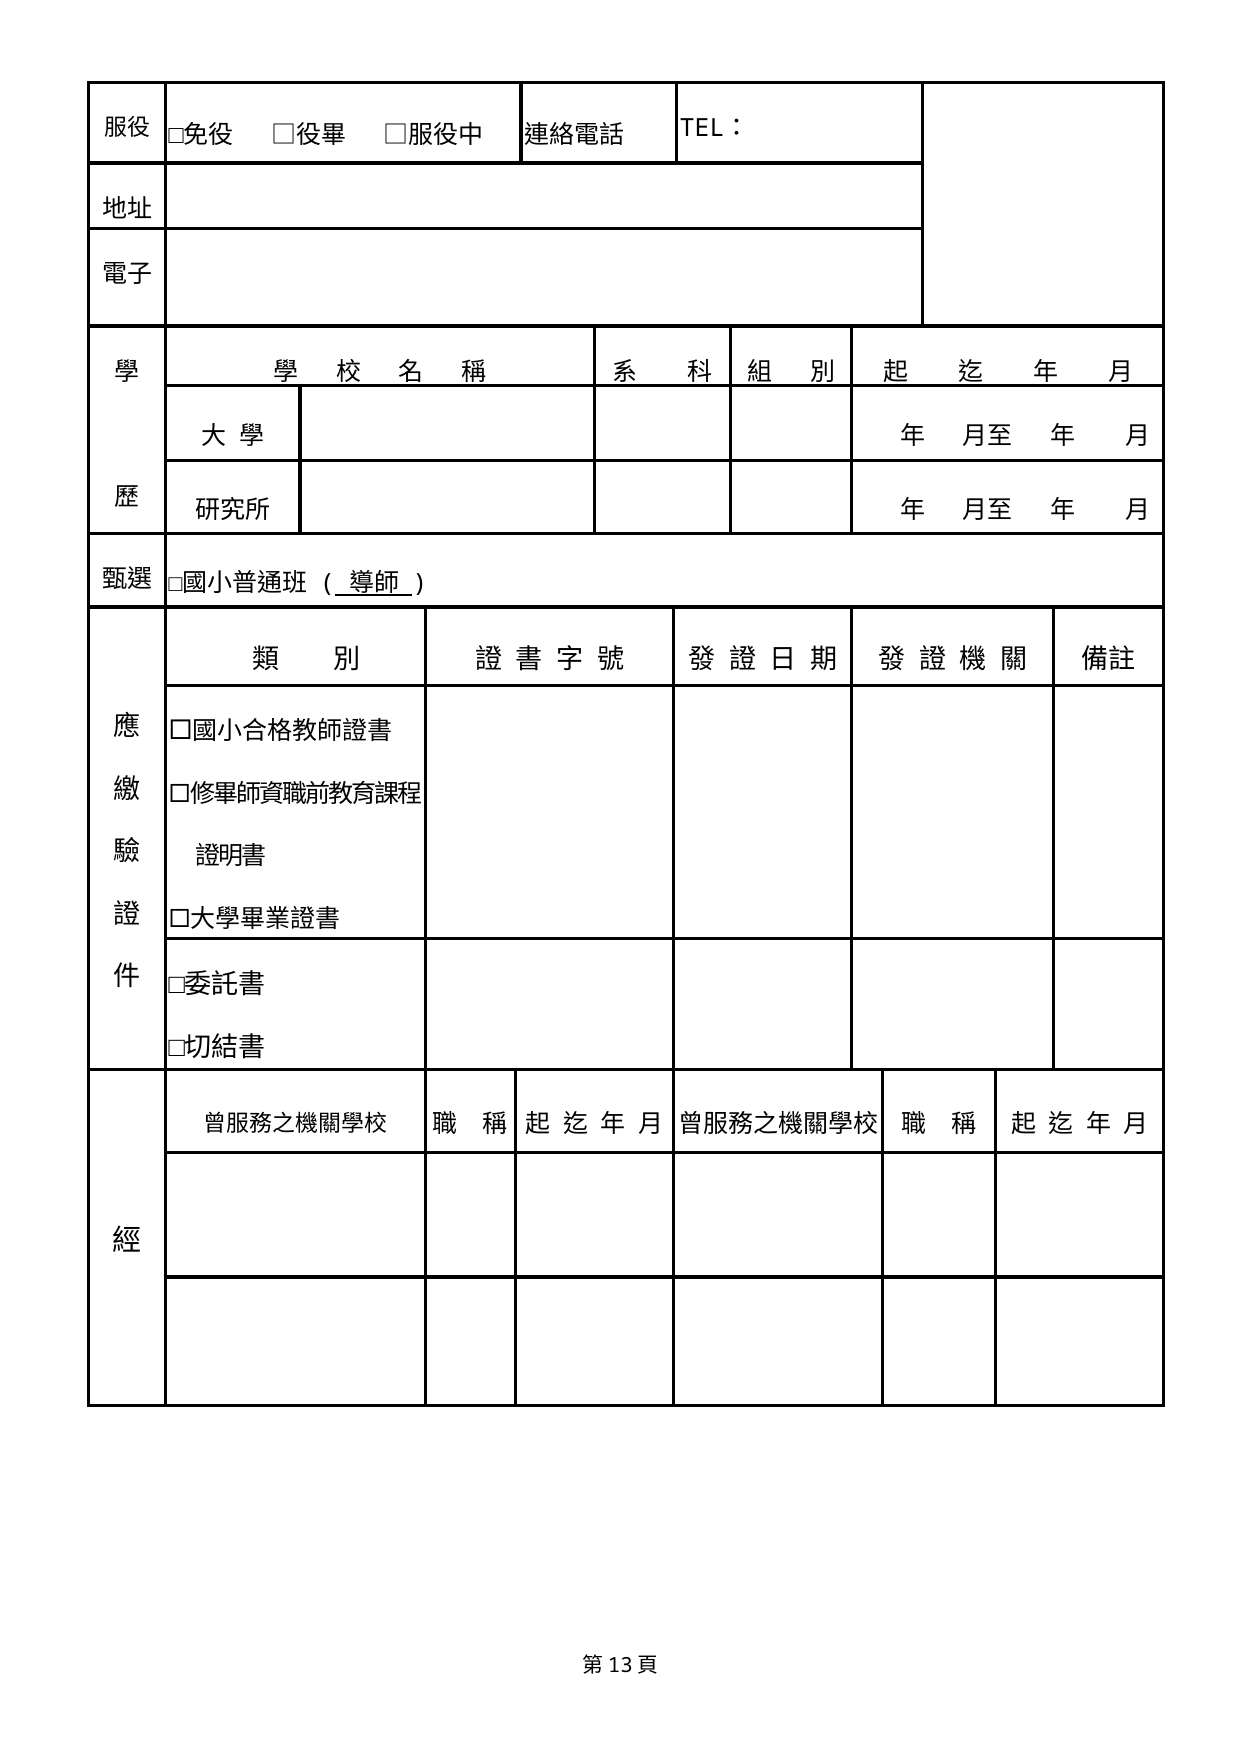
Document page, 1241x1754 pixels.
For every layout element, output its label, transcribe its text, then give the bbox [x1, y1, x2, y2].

table_cell 甄選類別 [90, 535, 164, 605]
table_cell [853, 687, 1052, 937]
table_cell [997, 1279, 1162, 1403]
table_cell [167, 230, 921, 324]
table_cell 證 書 字 號 [427, 609, 672, 684]
table_cell [732, 387, 850, 459]
table_cell [302, 462, 593, 532]
table_cell [1055, 687, 1162, 937]
table_cell 電子郵件 [90, 230, 164, 324]
table_cell 經 [90, 1071, 164, 1403]
table_cell [675, 1279, 881, 1403]
table_cell 曾服務之機關學校 [167, 1071, 424, 1151]
table_cell 起 迄 年 月 [853, 328, 1162, 384]
table_cell 學 歷 歷 [90, 328, 164, 532]
table_cell □免役 □役畢 □服役中 [167, 84, 519, 161]
table_cell 地址 [90, 165, 164, 227]
table_cell □委託書 □切結書 □同意書 □其他 [167, 940, 424, 1068]
table_cell [675, 940, 850, 1068]
table_cell 系 科 [596, 328, 729, 384]
table_cell [1055, 940, 1162, 1068]
table_cell 連絡電話 [523, 84, 675, 161]
table_cell [732, 462, 850, 532]
table_cell [517, 1279, 672, 1403]
table_cell 年 月至 年 月 [853, 462, 1162, 532]
table_cell 職 稱 [427, 1071, 514, 1151]
table_cell [517, 1154, 672, 1275]
table_cell [596, 387, 729, 459]
table_cell 國小合格教師證書 修畢師資職前教育課程 證明書 大學畢業證書 [167, 687, 424, 937]
table_cell 起 迄 年 月 [997, 1071, 1162, 1151]
table_header [924, 84, 1162, 324]
table_cell 學 校 名 稱 [167, 328, 593, 384]
table_cell 類 別 [167, 609, 424, 684]
table_cell [427, 687, 672, 937]
table_cell 曾服務之機關學校 [675, 1071, 881, 1151]
table_cell [427, 1279, 514, 1403]
table_cell [675, 687, 850, 937]
table_cell 應 繳 驗 證 件 [90, 609, 164, 1068]
table_cell □國小普通班 ( 導師 ) [167, 535, 1162, 605]
table_cell 備註 [1055, 609, 1162, 684]
table_cell [427, 1154, 514, 1275]
table_cell [884, 1279, 994, 1403]
table_cell [675, 1154, 881, 1275]
table_cell 職 稱 [884, 1071, 994, 1151]
table_cell [853, 940, 1052, 1068]
table_cell [167, 165, 921, 227]
table_cell [302, 387, 593, 459]
table_cell 發 證 日 期 [675, 609, 850, 684]
table_cell 組 別 [732, 328, 850, 384]
table_cell [167, 1154, 424, 1275]
table_cell 起 迄 年 月 [517, 1071, 672, 1151]
table_cell TEL： 手機： [678, 84, 921, 161]
table_cell [427, 940, 672, 1068]
table_cell [884, 1154, 994, 1275]
table_cell [167, 1279, 424, 1403]
table_cell 大 學 [167, 387, 298, 459]
table_cell [997, 1154, 1162, 1275]
table_cell 研究所 [167, 462, 298, 532]
table_cell [596, 462, 729, 532]
table_cell 年 月至 年 月 [853, 387, 1162, 459]
table_cell 發 證 機 關 [853, 609, 1052, 684]
table_cell 服役 情形 [90, 84, 164, 161]
